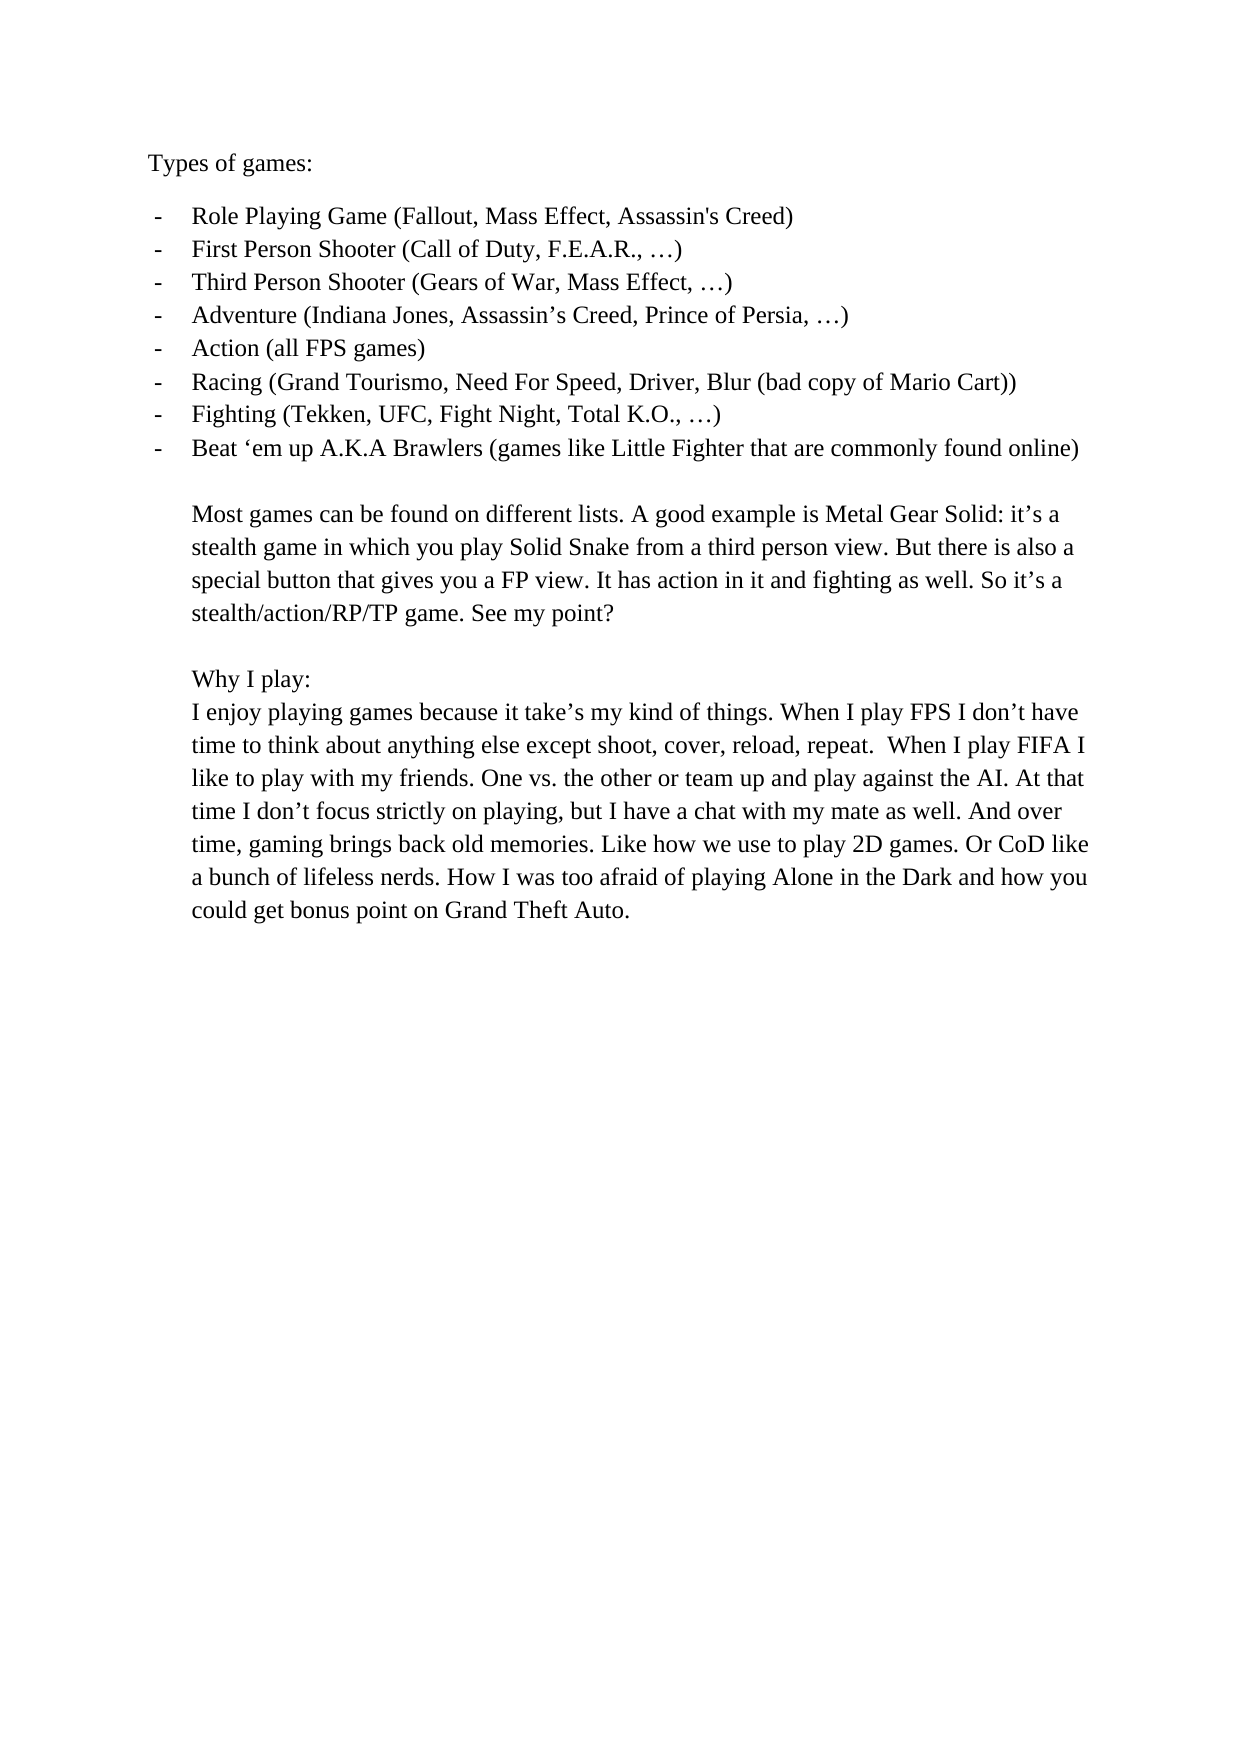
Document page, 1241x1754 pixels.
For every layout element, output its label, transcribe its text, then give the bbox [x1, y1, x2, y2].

list First Person Shooter (Call of Duty, F.E.A.R., …) [154, 234, 1093, 263]
list Racing (Grand Tourismo, Need For Speed, Driver, Blur (bad copy of Mario Cart)) [154, 367, 1093, 395]
text Types of games: [148, 148, 1093, 176]
list Most games can be found on different lists. A good example is Metal Gear Solid: it’s a stealth game in which you play Solid Snake from a third person view. But there is also a special button that gives you a FP view. It has action in it and fighting as well. So it’s a stealth/action/RP/TP game. See my point? [191, 499, 1093, 626]
list I enjoy playing games because it take’s my kind of things. When I play FPS I don’t have time to think about anything else except shoot, cover, reload, repeat. When I play FIFA I like to play with my friends. One vs. the other or team up and play against the AI. At that time I don’t focus strictly on playing, but I have a chat with my mate as well. And over time, gaming brings back old memories. Like how we use to play 2D games. Or CoD like a bunch of lifeless nerds. How I was too afraid of playing Alone in the Dark and how you could get bonus point on Grand Theft Auto. [191, 697, 1093, 924]
list Why I play: [191, 664, 1093, 692]
list Adventure (Indiana Jones, Assassin’s Creed, Prince of Persia, …) [154, 301, 1093, 329]
list Action (all FPS games) [154, 333, 1093, 362]
list Beat ‘em up A.K.A Brawlers (games like Little Fighter that are commonly found online) [154, 433, 1093, 461]
list Role Playing Game (Fallout, Mass Effect, Assassin's Creed) [154, 201, 1093, 230]
list Third Person Shooter (Gears of War, Mass Effect, …) [154, 267, 1093, 296]
list Fighting (Tekken, UFC, Fight Night, Total K.O., …) [154, 399, 1093, 428]
